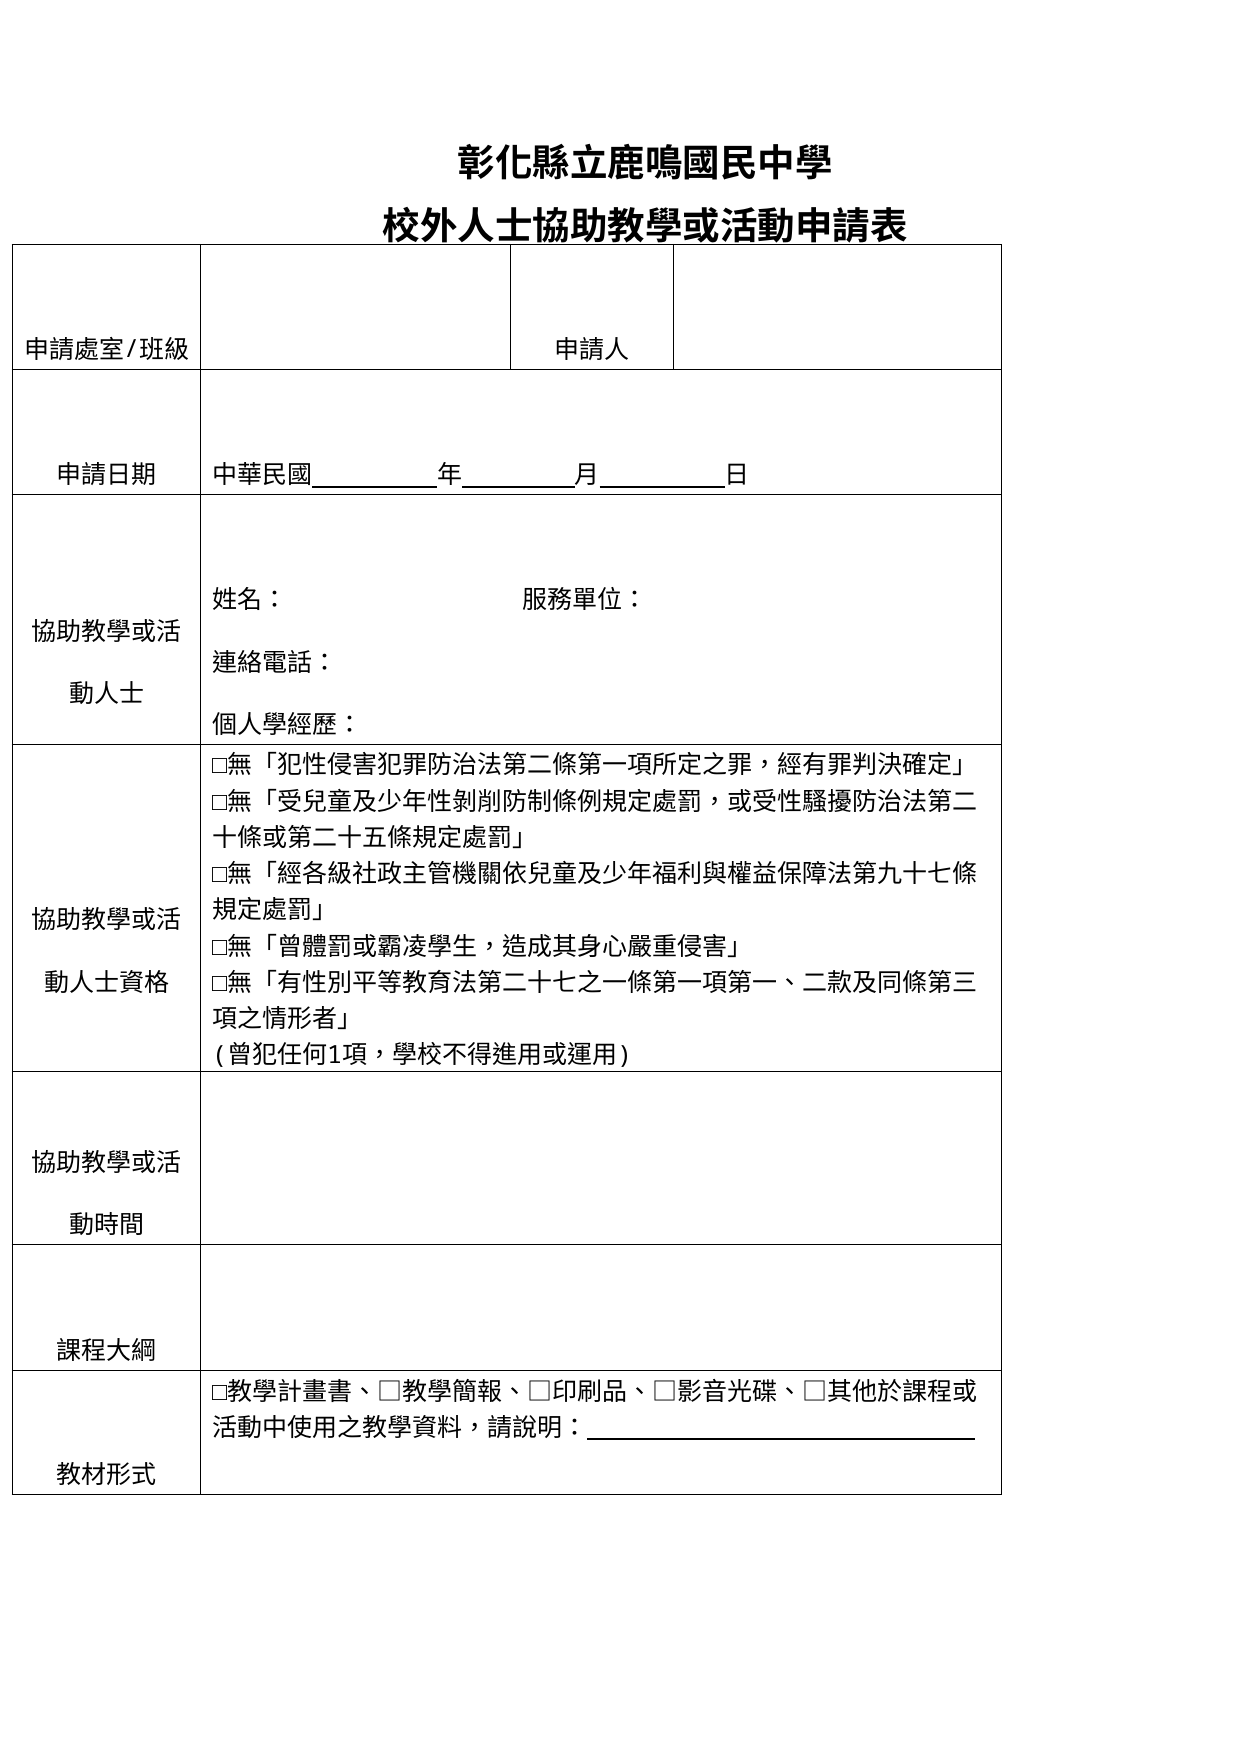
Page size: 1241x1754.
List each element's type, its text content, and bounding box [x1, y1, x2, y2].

table_cell 姓名： 連絡電話： 個人學經歷： [201, 495, 511, 744]
table_cell 中華民國 年 月 日 [201, 370, 1001, 494]
table_cell 教材形式 [13, 1371, 200, 1494]
table_cell 服務單位： [511, 495, 1001, 744]
table_header [201, 245, 510, 369]
table_cell [201, 1245, 1001, 1370]
table_cell 協助教學或活動人士 [13, 495, 200, 744]
table_cell □教學計畫書、□教學簡報、□印刷品、□影音光碟、□其他於課程或活動中使用之教學資料，請說明： [201, 1371, 1001, 1494]
text 彰化縣立鹿鳴國民中學 [163, 119, 1128, 181]
table_cell □無「犯性侵害犯罪防治法第二條第一項所定之罪，經有罪判決確定」 □無「受兒童及少年性剝削防制條例規定處罰，或受性騷擾防治法第二十條或第二十五條規定處罰」 □無「經各級社政主管機關依兒童及少年福利與權益保障法第九十七條規定處罰」 □無「曾體罰或霸凌學生，造成其身心嚴重侵害」 □無「有性別平等教育法第二十七之一條第一項第一、二款及同條第三項之情形者」 (曾犯任何1項，學校不得進用或運用) [201, 745, 1001, 1071]
table_header [674, 245, 1001, 369]
table_cell 申請日期 [13, 370, 200, 494]
table_cell [201, 1072, 1001, 1244]
table_cell 協助教學或活動時間 [13, 1072, 200, 1244]
table_header 申請處室/班級 [13, 245, 200, 369]
text 校外人士協助教學或活動申請表 [163, 181, 1128, 244]
table_cell 協助教學或活動人士資格 [13, 745, 200, 1071]
table_cell 課程大綱 [13, 1245, 200, 1370]
table_header 申請人 [511, 245, 673, 369]
